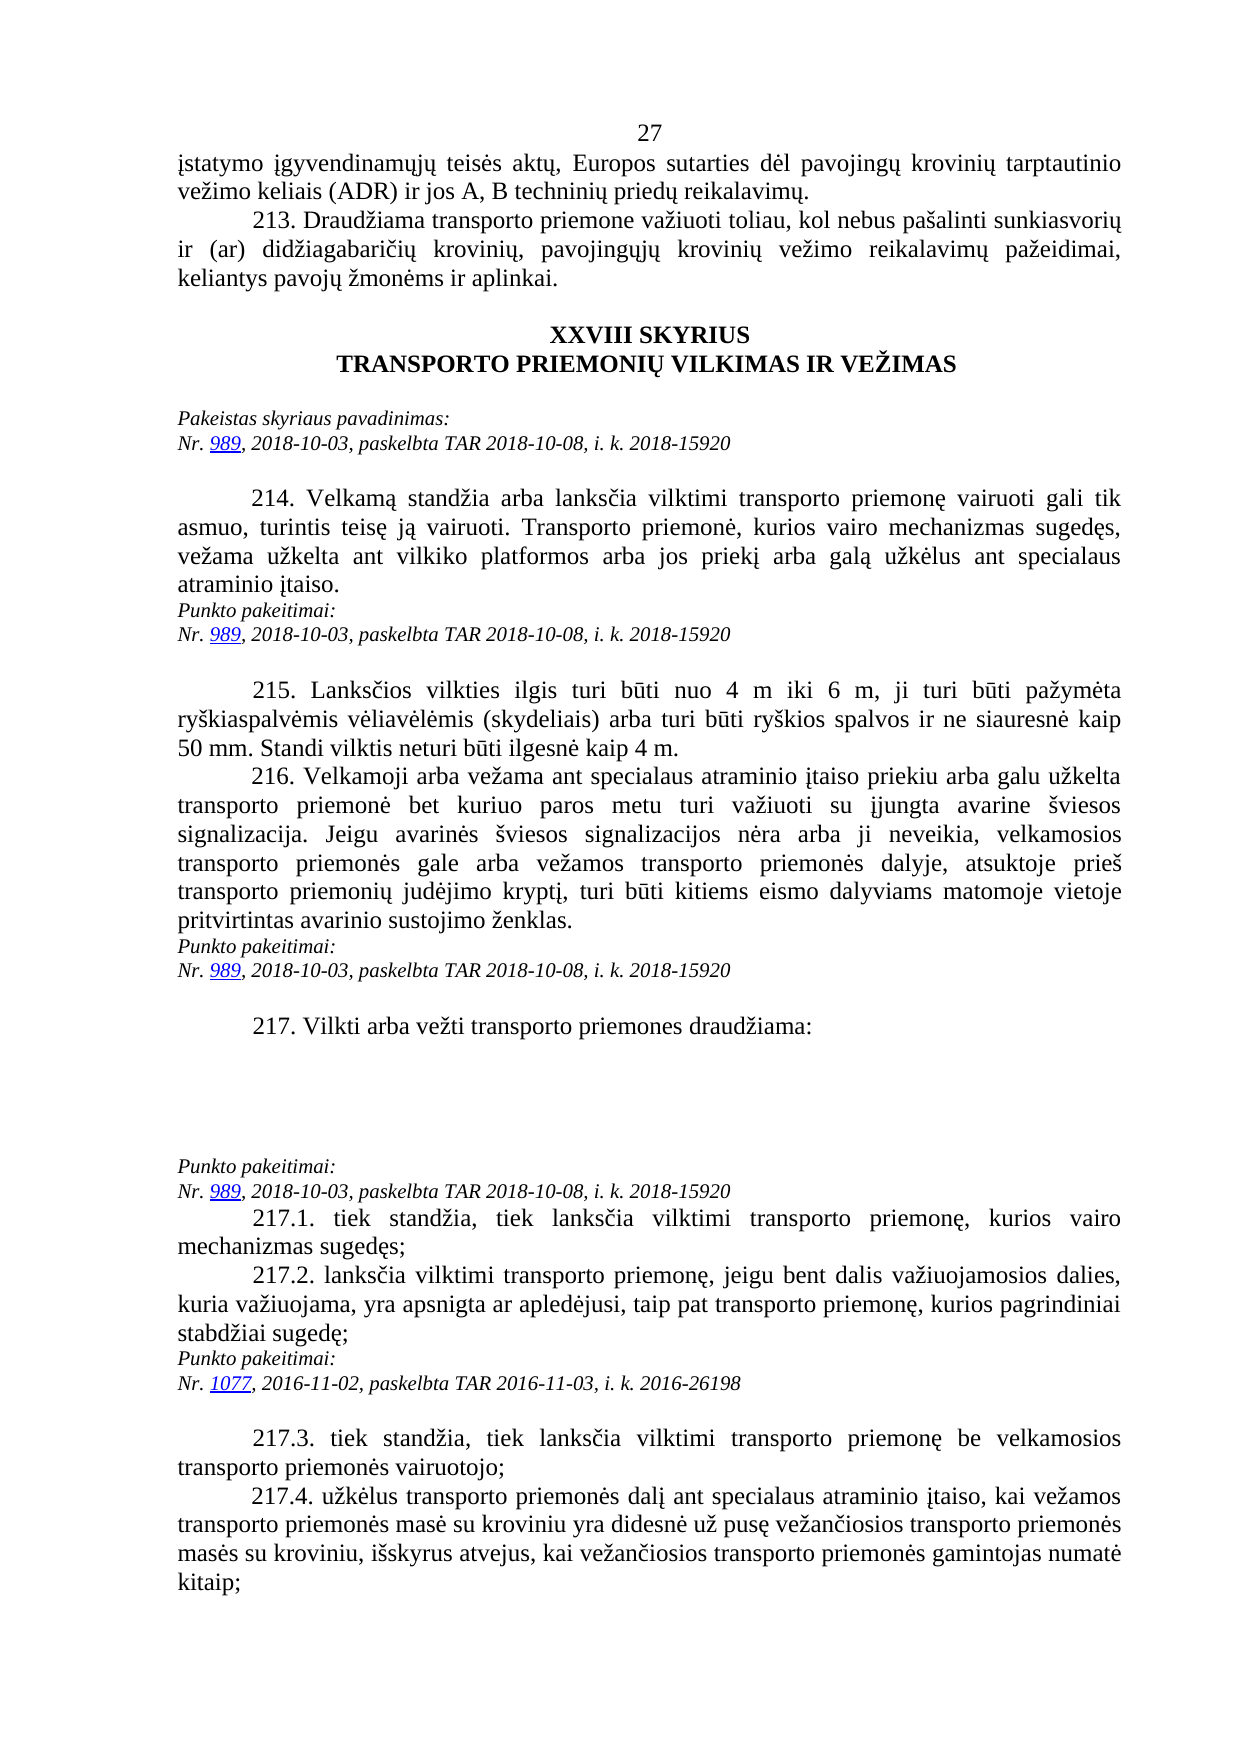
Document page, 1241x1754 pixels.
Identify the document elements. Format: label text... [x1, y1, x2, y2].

text 214. Velkamą standžia arba lanksčia vilktimi transporto priemonę vairuoti gali tik asmuo, turintis teisę ją vairuoti. Transporto priemonė, kurios vairo mechanizmas sugedęs, vežama užkelta ant vilkiko platformos arba jos priekį arba galą užkėlus ant specialaus atraminio įtaiso. [177, 483, 1122, 598]
text Punkto pakeitimai: [177, 1154, 1122, 1178]
text Nr. 1077, 2016-11-02, paskelbta TAR 2016-11-03, i. k. 2016-26198 [177, 1370, 1122, 1394]
text Punkto pakeitimai: [177, 934, 1122, 958]
text 217.1. tiek standžia, tiek lanksčia vilktimi transporto priemonę, kurios vairo mechanizmas sugedęs; [177, 1203, 1122, 1260]
text 217. Vilkti arba vežti transporto priemones draudžiama: [177, 1011, 1122, 1039]
text Nr. 989, 2018-10-03, paskelbta TAR 2018-10-08, i. k. 2018-15920 [177, 958, 1122, 982]
text įstatymo įgyvendinamųjų teisės aktų, Europos sutarties dėl pavojingų krovinių tarptautinio vežimo keliais (ADR) ir jos A, B techninių priedų reikalavimų. [177, 148, 1122, 205]
text 215. Lanksčios vilkties ilgis turi būti nuo 4 m iki 6 m, ji turi būti pažymėta ryškiaspalvėmis vėliavėlėmis (skydeliais) arba turi būti ryškios spalvos ir ne siauresnė kaip 50 mm. Standi vilktis neturi būti ilgesnė kaip 4 m. [177, 675, 1122, 761]
text XXVIII SKYRIUS [177, 320, 1122, 349]
text Nr. 989, 2018-10-03, paskelbta TAR 2018-10-08, i. k. 2018-15920 [177, 622, 1122, 646]
text Nr. 989, 2018-10-03, paskelbta TAR 2018-10-08, i. k. 2018-15920 [177, 430, 1122, 454]
text 216. Velkamoji arba vežama ant specialaus atraminio įtaiso priekiu arba galu užkelta transporto priemonė bet kuriuo paros metu turi važiuoti su įjungta avarine šviesos signalizacija. Jeigu avarinės šviesos signalizacijos nėra arba ji neveikia, velkamosios transporto priemonės gale arba vežamos transporto priemonės dalyje, atsuktoje prieš transporto priemonių judėjimo kryptį, turi būti kitiems eismo dalyviams matomoje vietoje pritvirtintas avarinio sustojimo ženklas. [177, 761, 1122, 934]
text Pakeistas skyriaus pavadinimas: [177, 406, 1122, 430]
text 217.4. užkėlus transporto priemonės dalį ant specialaus atraminio įtaiso, kai vežamos transporto priemonės masė su kroviniu yra didesnė už pusę vežančiosios transporto priemonės masės su kroviniu, išskyrus atvejus, kai vežančiosios transporto priemonės gamintojas numatė kitaip; [177, 1481, 1122, 1596]
text Punkto pakeitimai: [177, 598, 1122, 622]
text 217.3. tiek standžia, tiek lanksčia vilktimi transporto priemonę be velkamosios transporto priemonės vairuotojo; [177, 1423, 1122, 1481]
text Nr. 989, 2018-10-03, paskelbta TAR 2018-10-08, i. k. 2018-15920 [177, 1178, 1122, 1203]
text 217.2. lanksčia vilktimi transporto priemonę, jeigu bent dalis važiuojamosios dalies, kuria važiuojama, yra apsnigta ar apledėjusi, taip pat transporto priemonę, kurios pagrindiniai stabdžiai sugedę; [177, 1260, 1122, 1346]
text 213. Draudžiama transporto priemone važiuoti toliau, kol nebus pašalinti sunkiasvorių ir (ar) didžiagabaričių krovinių, pavojingųjų krovinių vežimo reikalavimų pažeidimai, keliantys pavojų žmonėms ir aplinkai. [177, 205, 1122, 291]
text TRANSPORTO PRIEMONIŲ VILKIMAS IR VEŽIMAS [177, 349, 1122, 378]
text Punkto pakeitimai: [177, 1346, 1122, 1370]
